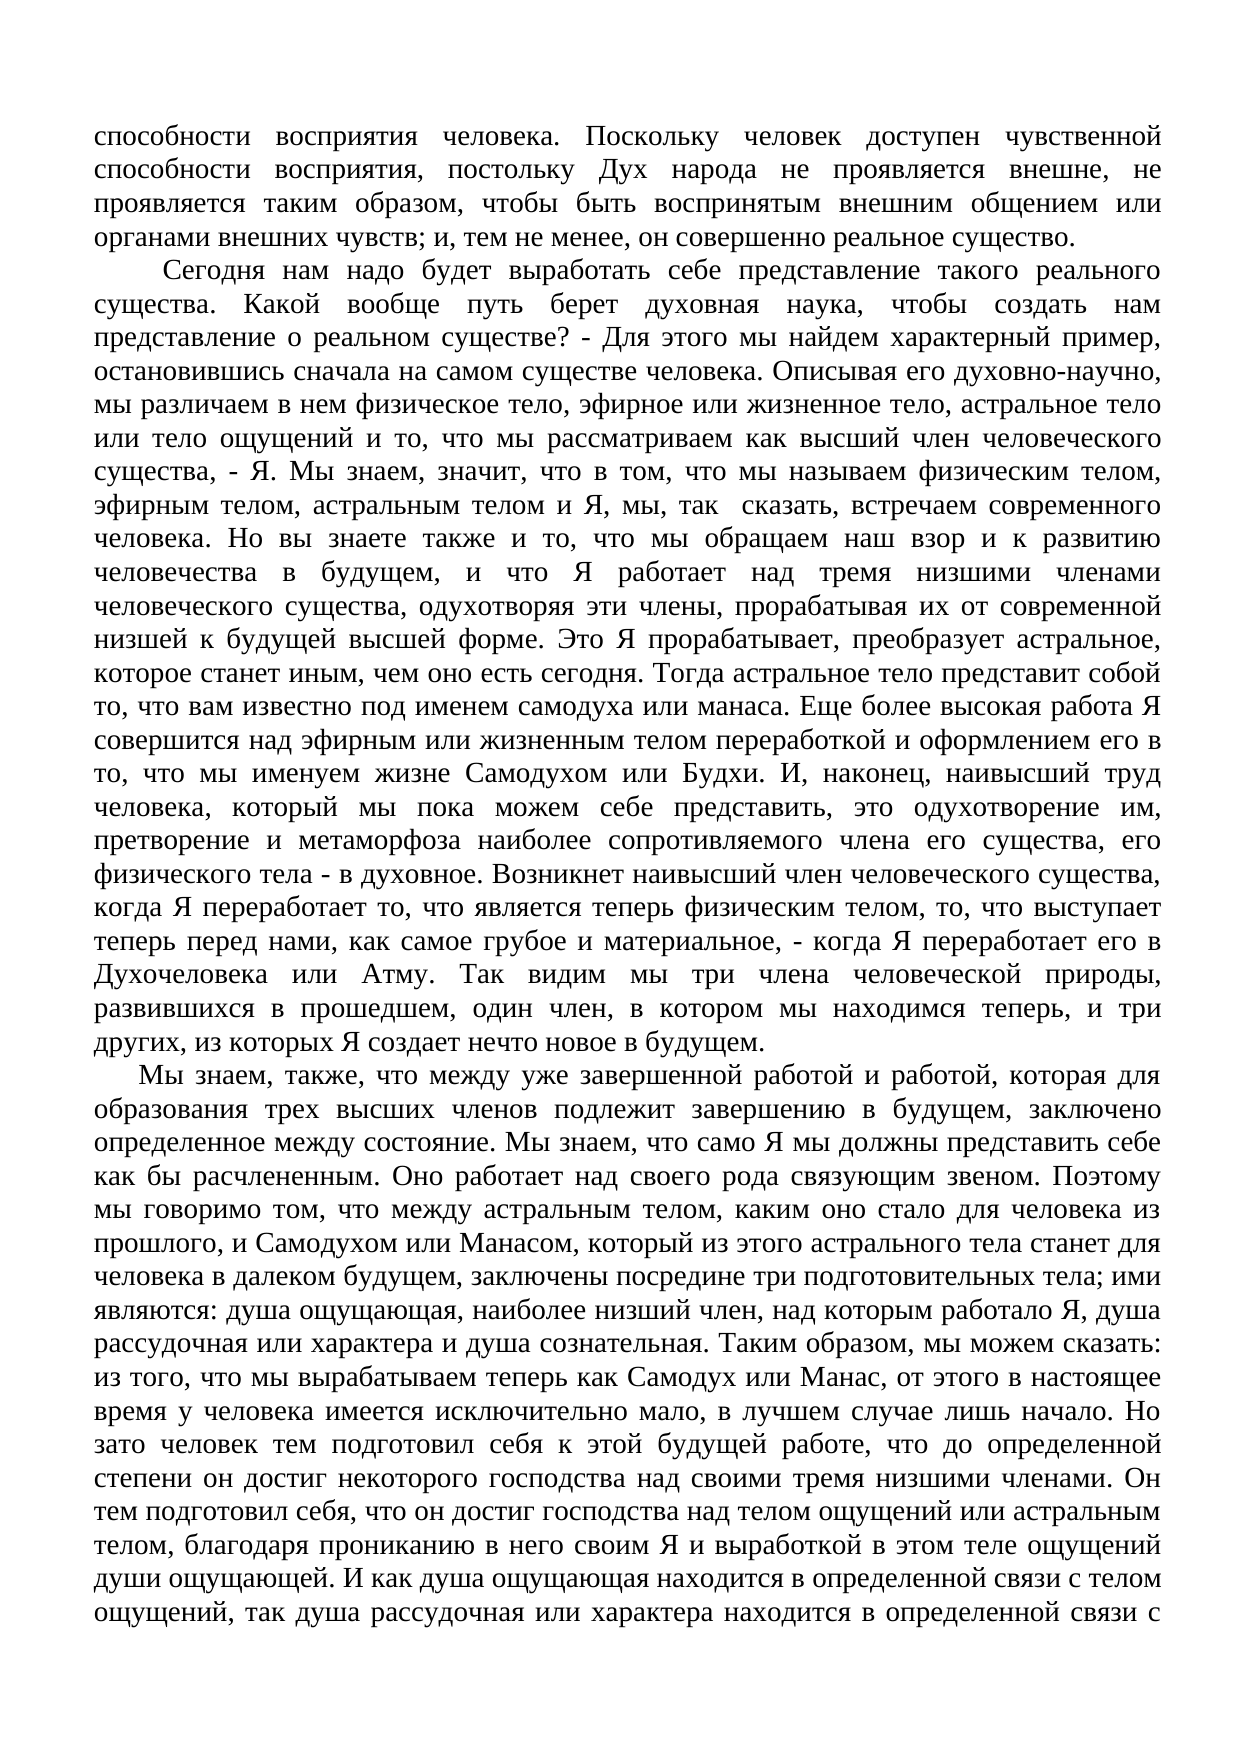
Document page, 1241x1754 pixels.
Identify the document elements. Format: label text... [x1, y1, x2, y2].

text Мы знаем, также, что между уже завершенной работой и работой, которая для образования трех высших членов подлежит завершению в будущем, заключено определенное между состояние. Мы знаем, что само Я мы должны представить себе как бы расчлененным. Оно работает над своего рода связующим звеном. Поэтому мы говоримо том, что между астральным телом, каким оно стало для человека из прошлого, и Самодухом или Манасом, который из этого астрального тела станет для человека в далеком будущем, заключены посредине три подготовительных тела; ими являются: душа ощущающая, наиболее низший член, над которым работало Я, душа рассудочная или характера и душа сознательная. Таким образом, мы можем сказать: из того, что мы вырабатываем теперь как Самодух или Манас, от этого в настоящее время у человека имеется исключительно мало, в лучшем случае лишь начало. Но зато человек тем подготовил себя к этой будущей работе, что до определенной степени он достиг некоторого господства над своими тремя низшими членами. Он тем подготовил себя, что он достиг господства над телом ощущений или астральным телом, благодаря прониканию в него своим Я и выработкой в этом теле ощущений души ощущающей. И как душа ощущающая находится в определенной связи с телом ощущений, так душа рассудочная или характера находится в определенной связи с [94, 1057, 1162, 1627]
text Сегодня нам надо будет выработать себе представление такого реального существа. Какой вообще путь берет духовная наука, чтобы создать нам представление о реальном существе? - Для этого мы найдем характерный пример, остановившись сначала на самом существе человека. Описывая его духовно-научно, мы различаем в нем физическое тело, эфирное или жизненное тело, астральное тело или тело ощущений и то, что мы рассматриваем как высший член человеческого существа, - Я. Мы знаем, значит, что в том, что мы называем физическим телом, эфирным телом, астральным телом и Я, мы, так сказать, встречаем современного человека. Но вы знаете также и то, что мы обращаем наш взор и к развитию человечества в будущем, и что Я работает над тремя низшими членами человеческого существа, одухотворяя эти члены, прорабатывая их от современной низшей к будущей высшей форме. Это Я прорабатывает, преобразует астральное, которое станет иным, чем оно есть сегодня. Тогда астральное тело представит собой то, что вам известно под именем самодуха или манаса. Еще более высокая работа Я совершится над эфирным или жизненным телом переработкой и оформлением его в то, что мы именуем жизне Самодухом или Будхи. И, наконец, наивысший труд человека, который мы пока можем себе представить, это одухотворение им, претворение и метаморфоза наиболее сопротивляемого члена его существа, его физического тела - в духовное. Возникнет наивысший член человеческого существа, когда Я переработает то, что является теперь физическим телом, то, что выступает теперь перед нами, как самое грубое и материальное, - когда Я переработает его в Духочеловека или Атму. Так видим мы три члена человеческой природы, развившихся в прошедшем, один член, в котором мы находимся теперь, и три других, из которых Я создает нечто новое в будущем. [94, 252, 1162, 1057]
text способности восприятия человека. Поскольку человек доступен чувственной способности восприятия, постольку Дух народа не проявляется внешне, не проявляется таким образом, чтобы быть воспринятым внешним общением или органами внешних чувств; и, тем не менее, он совершенно реальное существо. [94, 118, 1162, 252]
